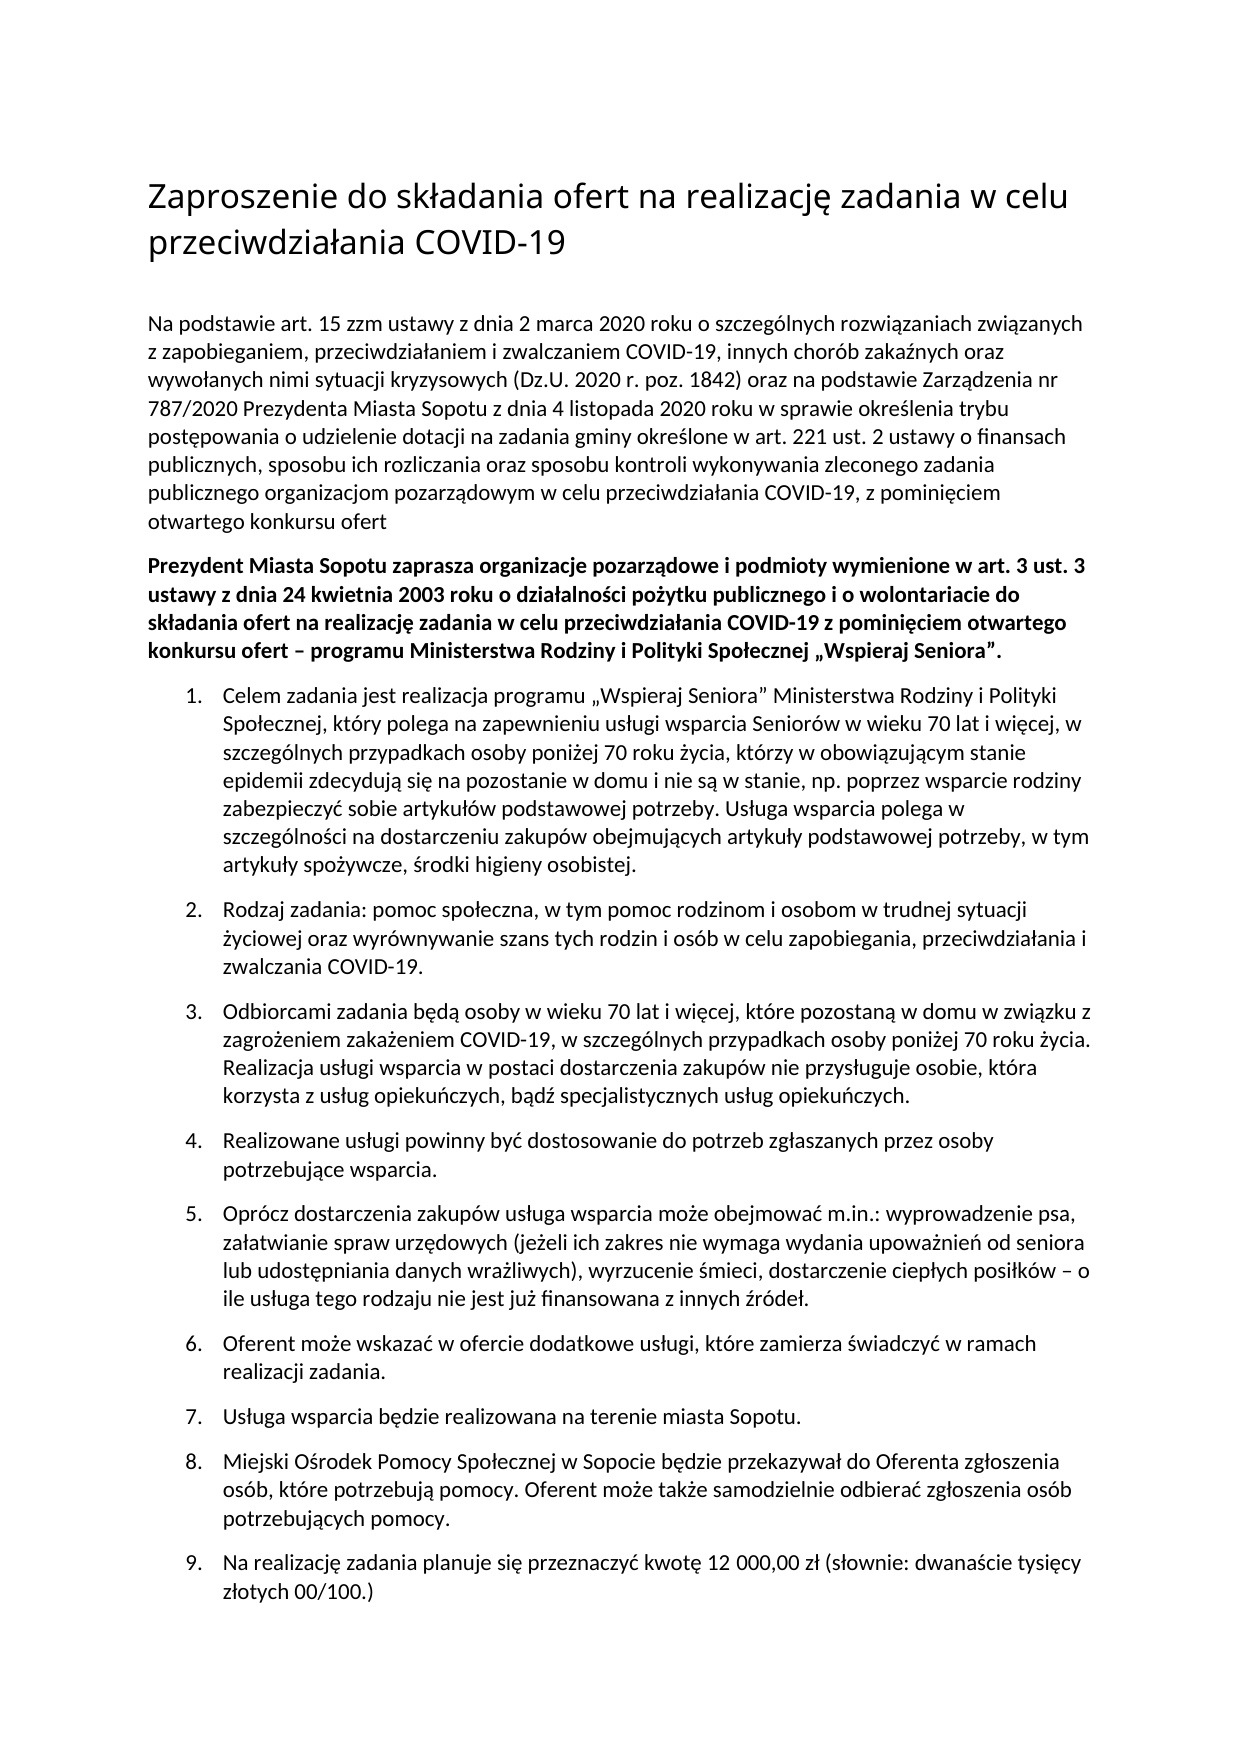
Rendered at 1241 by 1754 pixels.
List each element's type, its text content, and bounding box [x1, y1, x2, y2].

list Realizowane usługi powinny być dostosowanie do potrzeb zgłaszanych przez osoby potrzebujące wsparcia. [185, 1126, 1093, 1183]
list Oferent może wskazać w ofercie dodatkowe usługi, które zamierza świadczyć w ramach realizacji zadania. [185, 1329, 1093, 1385]
list Miejski Ośrodek Pomocy Społecznej w Sopocie będzie przekazywał do Oferenta zgłoszenia osób, które potrzebują pomocy. Oferent może także samodzielnie odbierać zgłoszenia osób potrzebujących pomocy. [185, 1447, 1093, 1532]
list Odbiorcami zadania będą osoby w wieku 70 lat i więcej, które pozostaną w domu w związku z zagrożeniem zakażeniem COVID-19, w szczególnych przypadkach osoby poniżej 70 roku życia. Realizacja usługi wsparcia w postaci dostarczenia zakupów nie przysługuje osobie, która korzysta z usług opiekuńczych, bądź specjalistycznych usług opiekuńczych. [185, 997, 1093, 1109]
list Na realizację zadania planuje się przeznaczyć kwotę 12 000,00 zł (słownie: dwanaście tysięcy złotych 00/100.) [185, 1548, 1093, 1605]
list Celem zadania jest realizacja programu „Wspieraj Seniora” Ministerstwa Rodziny i Polityki Społecznej, który polega na zapewnieniu usługi wsparcia Seniorów w wieku 70 lat i więcej, w szczególnych przypadkach osoby poniżej 70 roku życia, którzy w obowiązującym stanie epidemii zdecydują się na pozostanie w domu i nie są w stanie, np. poprzez wsparcie rodziny zabezpieczyć sobie artykułów podstawowej potrzeby. Usługa wsparcia polega w szczególności na dostarczeniu zakupów obejmujących artykuły podstawowej potrzeby, w tym artykuły spożywcze, środki higieny osobistej. [185, 681, 1093, 879]
text Na podstawie art. 15 zzm ustawy z dnia 2 marca 2020 roku o szczególnych rozwiązaniach związanych z zapobieganiem, przeciwdziałaniem i zwalczaniem COVID-19, innych chorób zakaźnych oraz wywołanych nimi sytuacji kryzysowych (Dz.U. 2020 r. poz. 1842) oraz na podstawie Zarządzenia nr 787/2020 Prezydenta Miasta Sopotu z dnia 4 listopada 2020 roku w sprawie określenia trybu postępowania o udzielenie dotacji na zadania gminy określone w art. 221 ust. 2 ustawy o finansach publicznych, sposobu ich rozliczania oraz sposobu kontroli wykonywania zleconego zadania publicznego organizacjom pozarządowym w celu przeciwdziałania COVID-19, z pominięciem otwartego konkursu ofert [148, 309, 1093, 535]
text Prezydent Miasta Sopotu zaprasza organizacje pozarządowe i podmioty wymienione w art. 3 ust. 3 ustawy z dnia 24 kwietnia 2003 roku o działalności pożytku publicznego i o wolontariacie do składania ofert na realizację zadania w celu przeciwdziałania COVID-19 z pominięciem otwartego konkursu ofert – programu Ministerstwa Rodziny i Polityki Społecznej „Wspieraj Seniora”. [148, 552, 1093, 664]
list Rodzaj zadania: pomoc społeczna, w tym pomoc rodzinom i osobom w trudnej sytuacji życiowej oraz wyrównywanie szans tych rodzin i osób w celu zapobiegania, przeciwdziałania i zwalczania COVID-19. [185, 896, 1093, 980]
subtitle Zaproszenie do składania ofert na realizację zadania w celu przeciwdziałania COVID-19 [148, 173, 1093, 264]
list Usługa wsparcia będzie realizowana na terenie miasta Sopotu. [185, 1402, 1093, 1430]
list Oprócz dostarczenia zakupów usługa wsparcia może obejmować m.in.: wyprowadzenie psa, załatwianie spraw urzędowych (jeżeli ich zakres nie wymaga wydania upoważnień od seniora lub udostępniania danych wrażliwych), wyrzucenie śmieci, dostarczenie ciepłych posiłków – o ile usługa tego rodzaju nie jest już finansowana z innych źródeł. [185, 1199, 1093, 1312]
